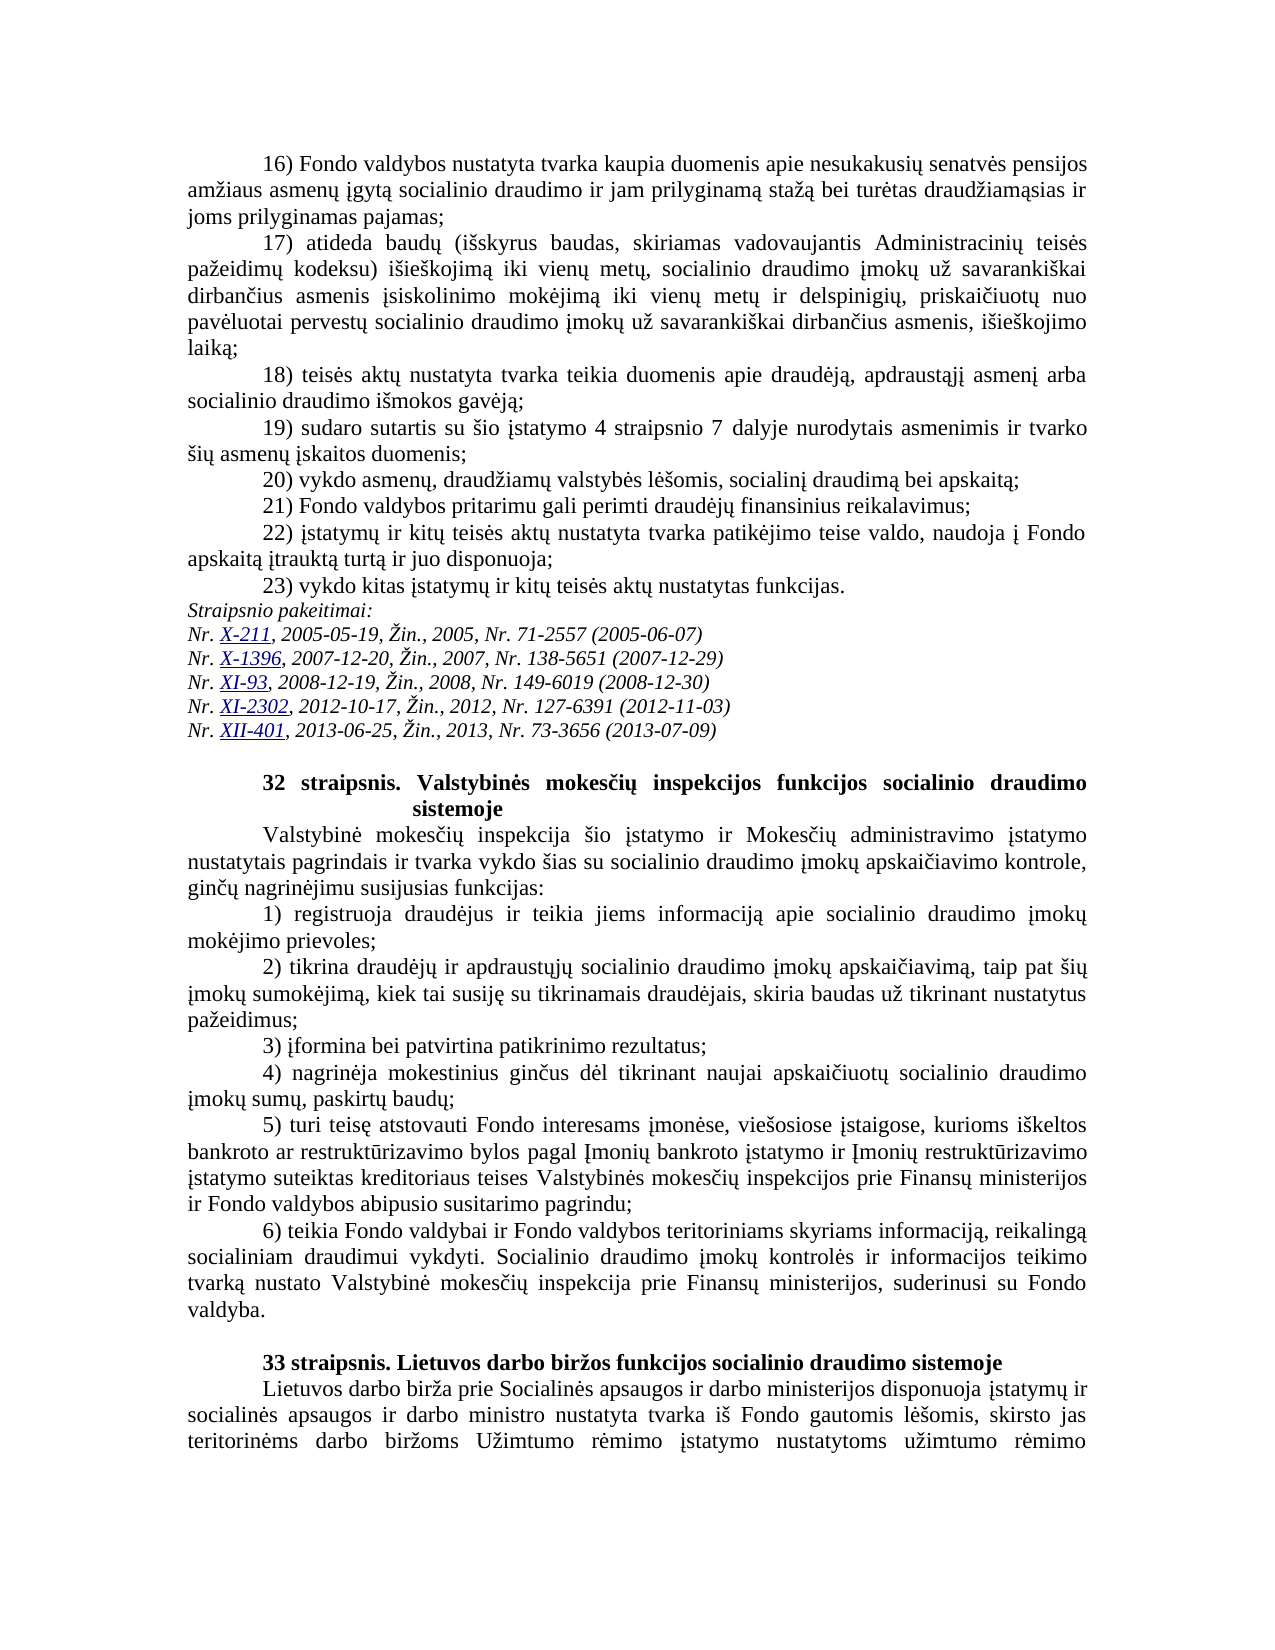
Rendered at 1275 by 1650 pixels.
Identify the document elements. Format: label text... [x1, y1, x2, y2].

text 5) turi teisę atstovauti Fondo interesams įmonėse, viešosiose įstaigose, kurioms iškeltos bankroto ar restruktūrizavimo bylos pagal Įmonių bankroto įstatymo ir Įmonių restruktūrizavimo įstatymo suteiktas kreditoriaus teises Valstybinės mokesčių inspekcijos prie Finansų ministerijos ir Fondo valdybos abipusio susitarimo pagrindu; [187, 1111, 1088, 1217]
text 2) tikrina draudėjų ir apdraustųjų socialinio draudimo įmokų apskaičiavimą, taip pat šių įmokų sumokėjimą, kiek tai susiję su tikrinamais draudėjais, skiria baudas už tikrinant nustatytus pažeidimus; [187, 953, 1088, 1032]
text Nr. X-211, 2005-05-19, Žin., 2005, Nr. 71-2557 (2005-06-07) [187, 622, 1088, 646]
text Lietuvos darbo birža prie Socialinės apsaugos ir darbo ministerijos disponuoja įstatymų ir socialinės apsaugos ir darbo ministro nustatyta tvarka iš Fondo gautomis lėšomis, skirsto jas teritorinėms darbo biržoms Užimtumo rėmimo įstatymo nustatytoms užimtumo rėmimo [187, 1375, 1087, 1454]
text 16) Fondo valdybos nustatyta tvarka kaupia duomenis apie nesukakusių senatvės pensijos amžiaus asmenų įgytą socialinio draudimo ir jam prilyginamą stažą bei turėtas draudžiamąsias ir joms prilyginamas pajamas; [187, 150, 1088, 229]
text Nr. XII-401, 2013-06-25, Žin., 2013, Nr. 73-3656 (2013-07-09) [187, 718, 1087, 742]
text 23) vykdo kitas įstatymų ir kitų teisės aktų nustatytas funkcijas. [187, 572, 1088, 598]
text Nr. X-1396, 2007-12-20, Žin., 2007, Nr. 138-5651 (2007-12-29) [187, 646, 1088, 670]
text 19) sudaro sutartis su šio įstatymo 4 straipsnio 7 dalyje nurodytais asmenimis ir tvarko šių asmenų įskaitos duomenis; [187, 413, 1088, 466]
text 3) įformina bei patvirtina patikrinimo rezultatus; [187, 1032, 1088, 1059]
text 22) įstatymų ir kitų teisės aktų nustatyta tvarka patikėjimo teise valdo, naudoja į Fondo apskaitą įtrauktą turtą ir juo disponuoja; [187, 519, 1087, 572]
text 1) registruoja draudėjus ir teikia jiems informaciją apie socialinio draudimo įmokų mokėjimo prievoles; [187, 901, 1088, 953]
text 18) teisės aktų nustatyta tvarka teikia duomenis apie draudėją, apdraustąjį asmenį arba socialinio draudimo išmokos gavėją; [187, 361, 1088, 413]
text 17) atideda baudų (išskyrus baudas, skiriamas vadovaujantis Administracinių teisės pažeidimų kodeksu) išieškojimą iki vienų metų, socialinio draudimo įmokų už savarankiškai dirbančius asmenis įsiskolinimo mokėjimą iki vienų metų ir delspinigių, priskaičiuotų nuo pavėluotai pervestų socialinio draudimo įmokų už savarankiškai dirbančius asmenis, išieškojimo laiką; [187, 229, 1088, 361]
text 4) nagrinėja mokestinius ginčus dėl tikrinant naujai apskaičiuotų socialinio draudimo įmokų sumų, paskirtų baudų; [187, 1059, 1088, 1111]
text 6) teikia Fondo valdybai ir Fondo valdybos teritoriniams skyriams informaciją, reikalingą socialiniam draudimui vykdyti. Socialinio draudimo įmokų kontrolės ir informacijos teikimo tvarką nustato Valstybinė mokesčių inspekcija prie Finansų ministerijos, suderinusi su Fondo valdyba. [187, 1217, 1088, 1322]
text Nr. XI-2302, 2012-10-17, Žin., 2012, Nr. 127-6391 (2012-11-03) [187, 694, 1087, 718]
text 32 straipsnis. Valstybinės mokesčių inspekcijos funkcijos socialinio draudimo sistemoje [262, 769, 1088, 821]
text Valstybinė mokesčių inspekcija šio įstatymo ir Mokesčių administravimo įstatymo nustatytais pagrindais ir tvarka vykdo šias su socialinio draudimo įmokų apskaičiavimo kontrole, ginčų nagrinėjimu susijusias funkcijas: [187, 821, 1088, 901]
text Straipsnio pakeitimai: [187, 598, 1088, 622]
text 33 straipsnis. Lietuvos darbo biržos funkcijos socialinio draudimo sistemoje [187, 1348, 1087, 1375]
text 20) vykdo asmenų, draudžiamų valstybės lėšomis, socialinį draudimą bei apskaitą; [187, 466, 1088, 493]
text Nr. XI-93, 2008-12-19, Žin., 2008, Nr. 149-6019 (2008-12-30) [187, 670, 1087, 694]
text 21) Fondo valdybos pritarimu gali perimti draudėjų finansinius reikalavimus; [187, 493, 1088, 519]
